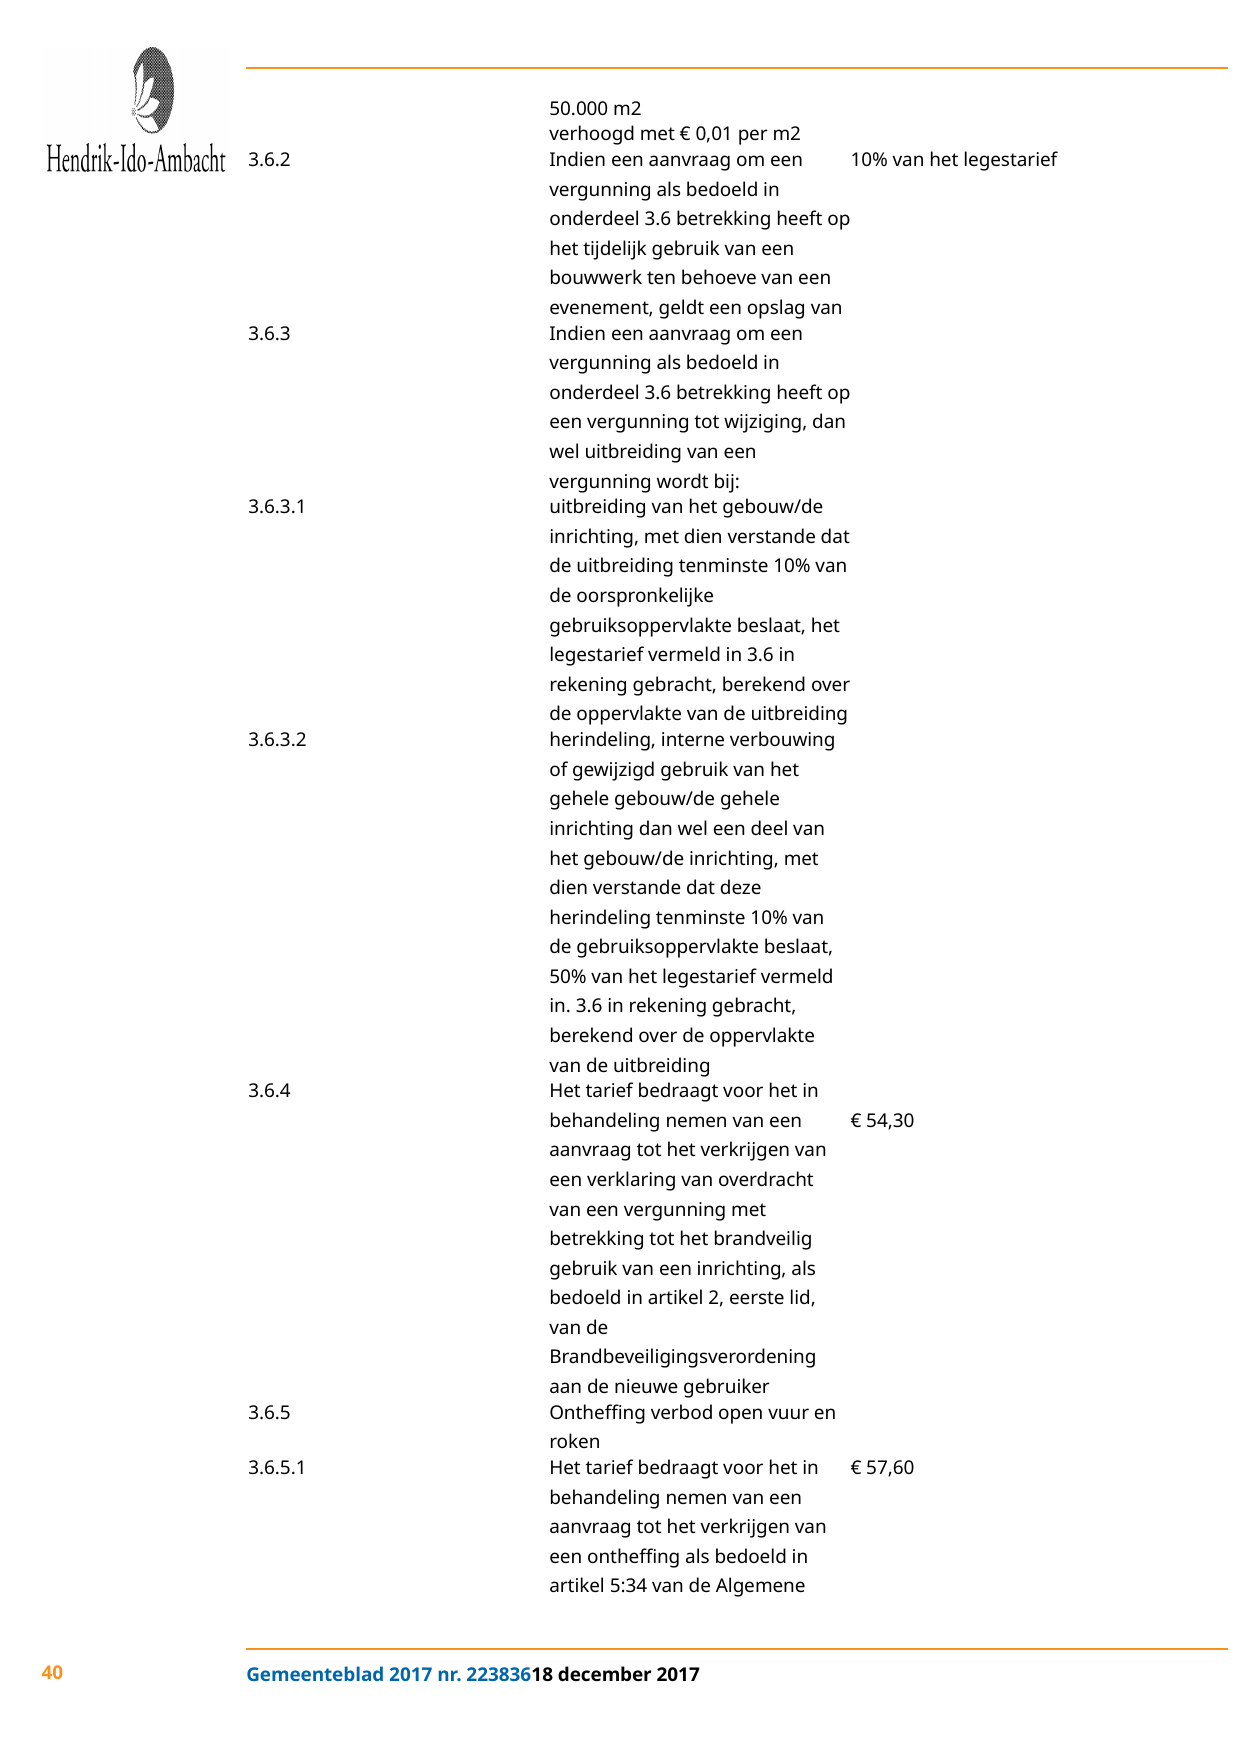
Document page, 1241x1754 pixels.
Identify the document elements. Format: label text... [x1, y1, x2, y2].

table_cell [850, 1399, 1152, 1454]
table_cell uitbreiding van het gebouw/de inrichting, met dien verstande dat de uitbreiding tenminste 10% van de oorspronkelijke gebruiksoppervlakte beslaat, het legestarief vermeld in 3.6 in rekening gebracht, berekend over de oppervlakte van de uitbreiding [549, 494, 850, 726]
table_cell [850, 494, 1152, 726]
table_cell 3.6.3 [248, 320, 549, 493]
table_cell [850, 726, 1152, 1077]
table_cell 3.6.4 [248, 1078, 549, 1399]
table_cell Het tarief bedraagt voor het in behandeling nemen van een aanvraag tot het verkrijgen van een verklaring van overdracht van een vergunning met betrekking tot het brandveilig gebruik van een inrichting, als bedoeld in artikel 2, eerste lid, van de Brandbeveiligingsverordening aan de nieuwe gebruiker [549, 1078, 850, 1399]
table_cell [850, 95, 1152, 121]
table_cell € 54,30 [850, 1078, 1152, 1399]
picture [41, 47, 231, 172]
table_cell 3.6.5.1 [248, 1454, 549, 1598]
table_cell 3.6.3.2 [248, 726, 549, 1077]
table_cell verhoogd met € 0,01 per m2 [549, 121, 850, 146]
table_cell Het tarief bedraagt voor het in behandeling nemen van een aanvraag tot het verkrijgen van een ontheffing als bedoeld in artikel 5:34 van de Algemene [549, 1454, 850, 1598]
table_cell 3.6.5 [248, 1399, 549, 1454]
table_cell 10% van het legestarief [850, 146, 1152, 320]
table_cell 3.6.3.1 [248, 494, 549, 726]
table_cell [248, 121, 549, 146]
table_cell 50.000 m2 [549, 95, 850, 121]
table_cell Indien een aanvraag om een vergunning als bedoeld in onderdeel 3.6 betrekking heeft op een vergunning tot wijziging, dan wel uitbreiding van een vergunning wordt bij: [549, 320, 850, 493]
table_cell € 57,60 [850, 1454, 1152, 1598]
table_cell [850, 121, 1152, 146]
table_cell herindeling, interne verbouwing of gewijzigd gebruik van het gehele gebouw/de gehele inrichting dan wel een deel van het gebouw/de inrichting, met dien verstande dat deze herindeling tenminste 10% van de gebruiksoppervlakte beslaat, 50% van het legestarief vermeld in. 3.6 in rekening gebracht, berekend over de oppervlakte van de uitbreiding [549, 726, 850, 1077]
table_cell 3.6.2 [248, 146, 549, 320]
table_cell Ontheffing verbod open vuur en roken [549, 1399, 850, 1454]
table_cell [248, 95, 549, 121]
table_cell [850, 320, 1152, 493]
table_cell Indien een aanvraag om een vergunning als bedoeld in onderdeel 3.6 betrekking heeft op het tijdelijk gebruik van een bouwwerk ten behoeve van een evenement, geldt een opslag van [549, 146, 850, 320]
